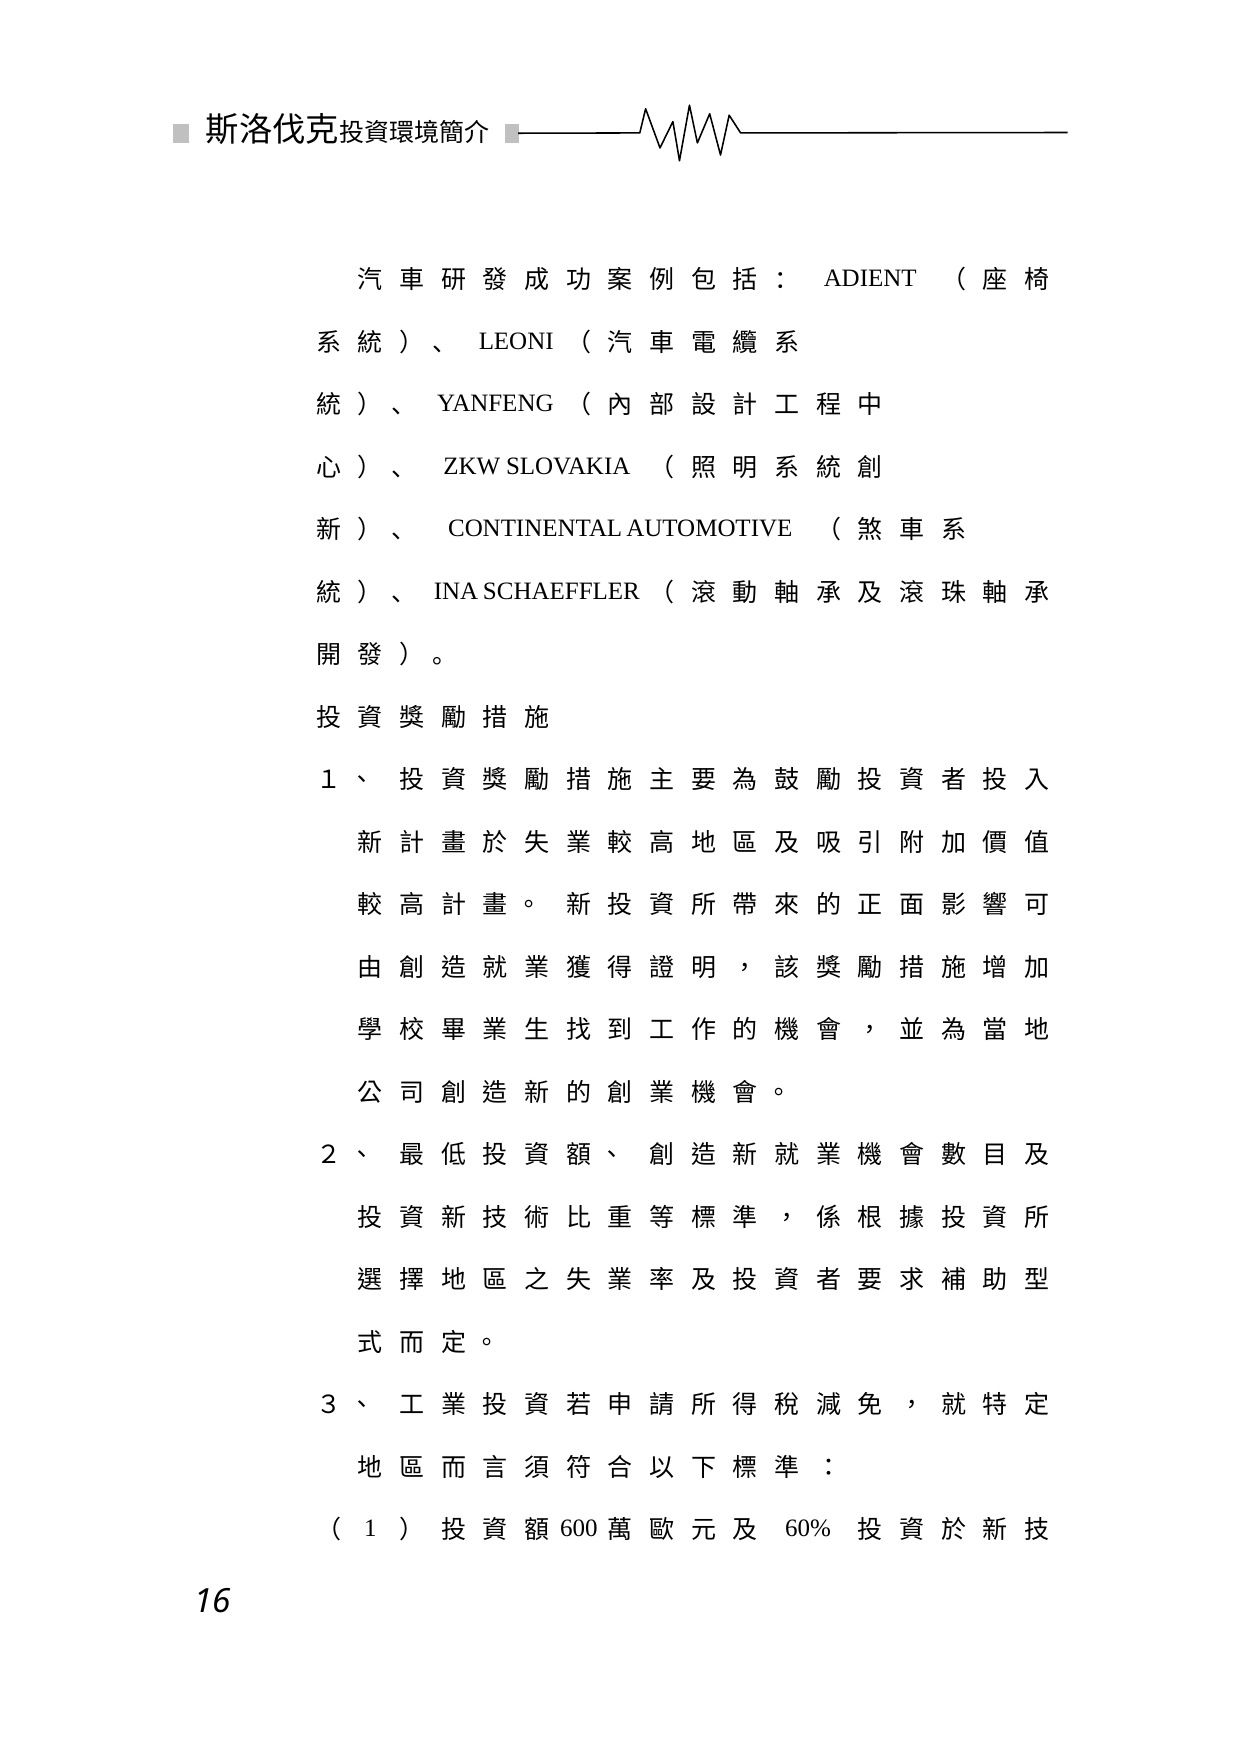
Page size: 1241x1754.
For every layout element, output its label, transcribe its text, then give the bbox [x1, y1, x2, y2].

text １、投資獎勵措施主要為鼓勵投資者投入新計畫於失業較高地區及吸引附加價值較高計畫。新投資所帶來的正面影響可由創造就業獲得證明，該獎勵措施增加學校畢業生找到工作的機會，並為當地公司創造新的創業機會。 [281, 736, 1058, 1111]
text 投資獎勵措施 [281, 674, 1058, 736]
text ２、最低投資額、創造新就業機會數目及投資新技術比重等標準，係根據投資所選擇地區之失業率及投資者要求補助型式而定。 [281, 1111, 1058, 1361]
text 汽車研發成功案例包括：ADIENT（座椅系統）、LEONI（汽車電纜系統）、YANFENG（內部設計工程中心）、ZKW SLOVAKIA（照明系統創新）、CONTINENTAL AUTOMOTIVE（煞車系統）、INA SCHAEFFLER（滾動軸承及滾珠軸承開發）。 [281, 236, 1058, 674]
text （1）投資額600萬歐元及60%投資於新技 [306, 1486, 1058, 1549]
text ３、工業投資若申請所得稅減免，就特定地區而言須符合以下標準： [281, 1361, 1058, 1486]
